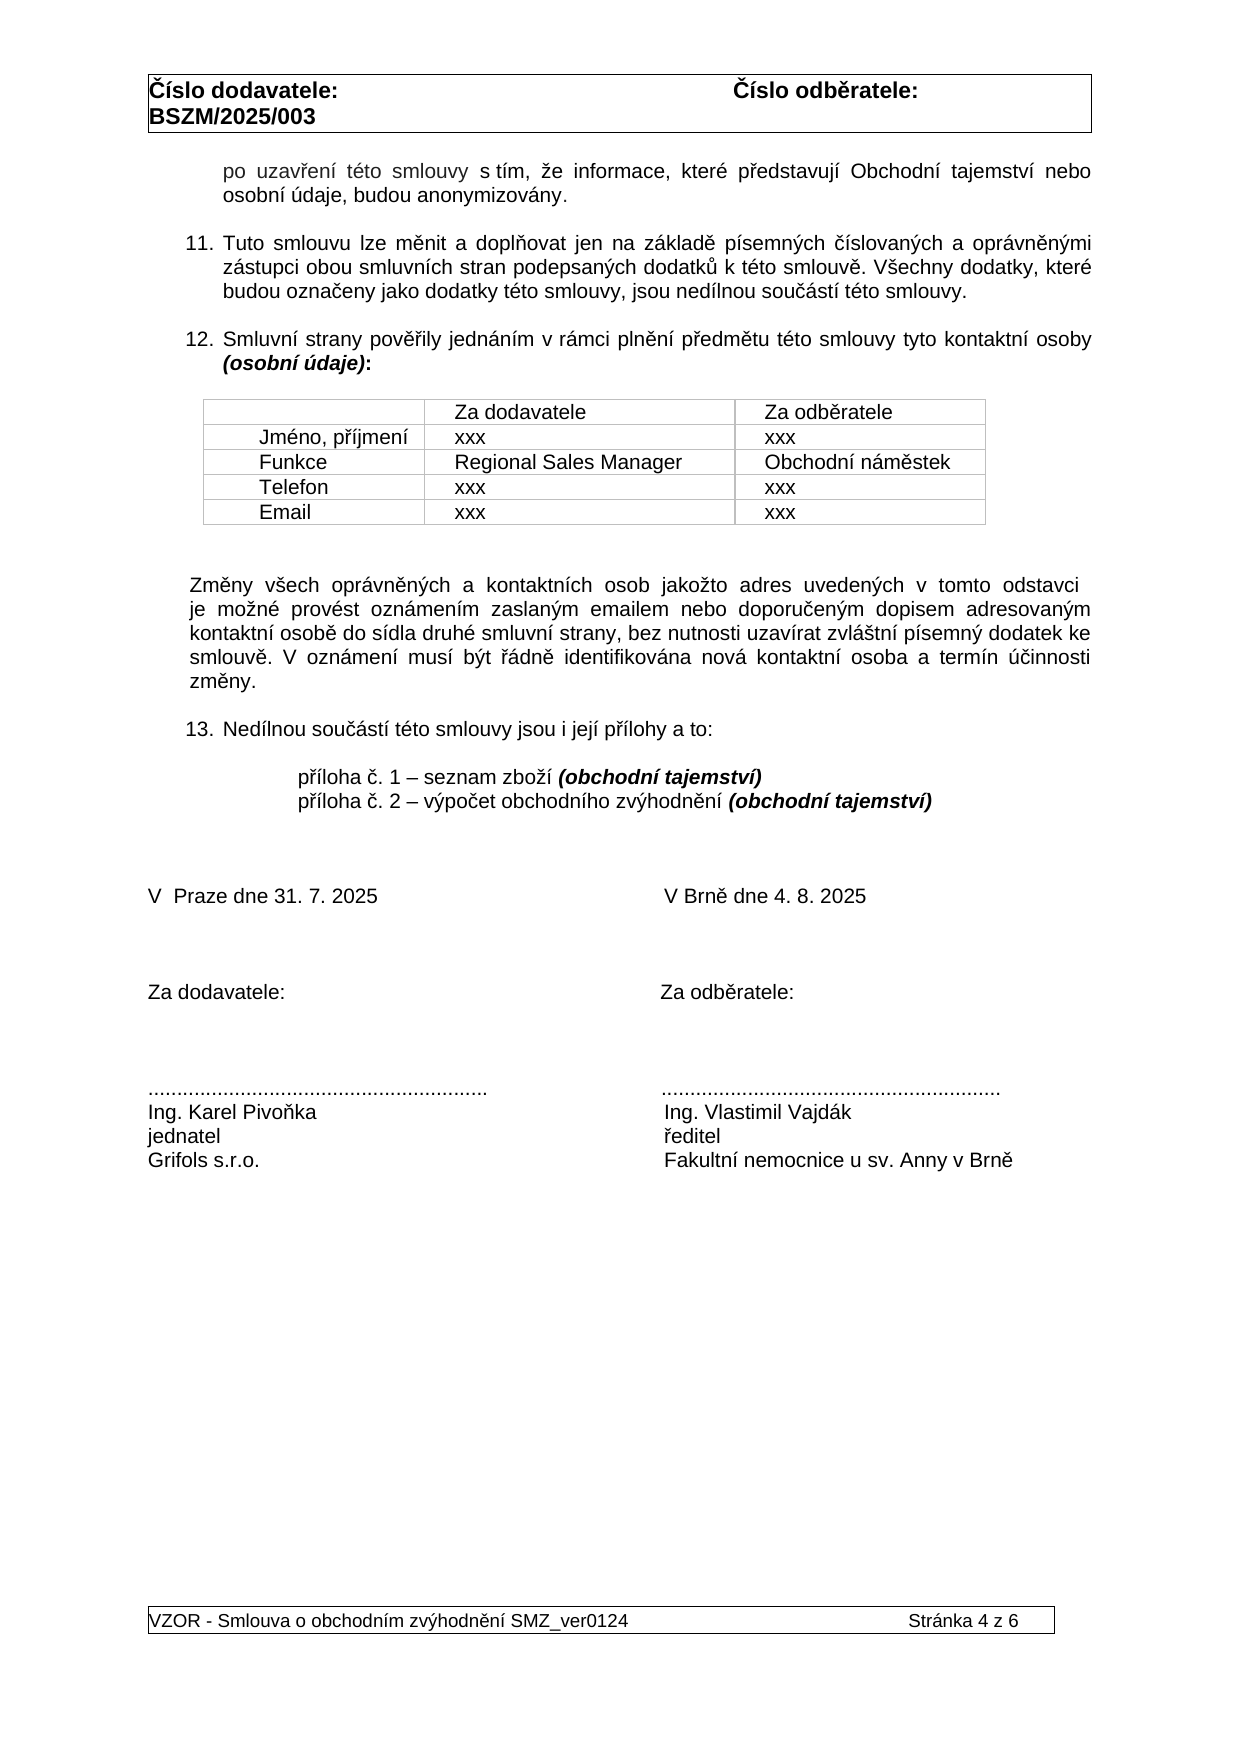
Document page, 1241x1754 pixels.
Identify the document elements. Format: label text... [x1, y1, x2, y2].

text Za dodavatele: Za odběratele: [148, 980, 1092, 1004]
table_cell Obchodní náměstek [736, 450, 985, 474]
text jednatel ředitel [148, 1124, 1092, 1148]
table_cell Jméno, příjmení [204, 425, 424, 449]
text ........................................................... ........................................................... [148, 1076, 1092, 1100]
table_cell xxx [425, 425, 734, 449]
table_header Za odběratele [736, 400, 985, 424]
table_cell xxx [736, 475, 985, 499]
table_cell Regional Sales Manager [425, 450, 734, 474]
table_cell xxx [425, 475, 734, 499]
text příloha č. 2 – výpočet obchodního zvýhodnění (obchodní tajemství) [298, 788, 1092, 812]
list Nedílnou součástí této smlouvy jsou i její přílohy a to: [185, 717, 1092, 741]
table_header [204, 400, 424, 424]
text Ing. Karel Pivoňka Ing. Vlastimil Vajdák [148, 1100, 1092, 1124]
text V Praze dne 31. 7. 2025 V Brně dne 4. 8. 2025 [148, 884, 1092, 908]
table_header Za dodavatele [425, 400, 734, 424]
table_cell xxx [736, 425, 985, 449]
table_cell Email [204, 500, 424, 524]
table_cell xxx [736, 500, 985, 524]
table_cell xxx [425, 500, 734, 524]
list po uzavření této smlouvy s tím, že informace, které představují Obchodní tajemství nebo osobní údaje, budou anonymizovány. [185, 159, 1092, 207]
list Tuto smlouvu lze měnit a doplňovat jen na základě písemných číslovaných a oprávněnými zástupci obou smluvních stran podepsaných dodatků k této smlouvě. Všechny dodatky, které budou označeny jako dodatky této smlouvy, jsou nedílnou součástí této smlouvy. [185, 231, 1092, 303]
text Grifols s.r.o. Fakultní nemocnice u sv. Anny v Brně [148, 1148, 1092, 1172]
text příloha č. 1 – seznam zboží (obchodní tajemství) [298, 764, 1092, 788]
table_cell Telefon [204, 475, 424, 499]
table_cell Funkce [204, 450, 424, 474]
list Smluvní strany pověřily jednáním v rámci plnění předmětu této smlouvy tyto kontaktní osoby (osobní údaje): [185, 327, 1092, 375]
text Změny všech oprávněných a kontaktních osob jakožto adres uvedených v tomto odstavci je možné provést oznámením zaslaným emailem nebo doporučeným dopisem adresovaným kontaktní osobě do sídla druhé smluvní strany, bez nutnosti uzavírat zvláštní písemný dodatek ke smlouvě. V oznámení musí být řádně identifikována nová kontaktní osoba a termín účinnosti změny. [189, 573, 1092, 693]
